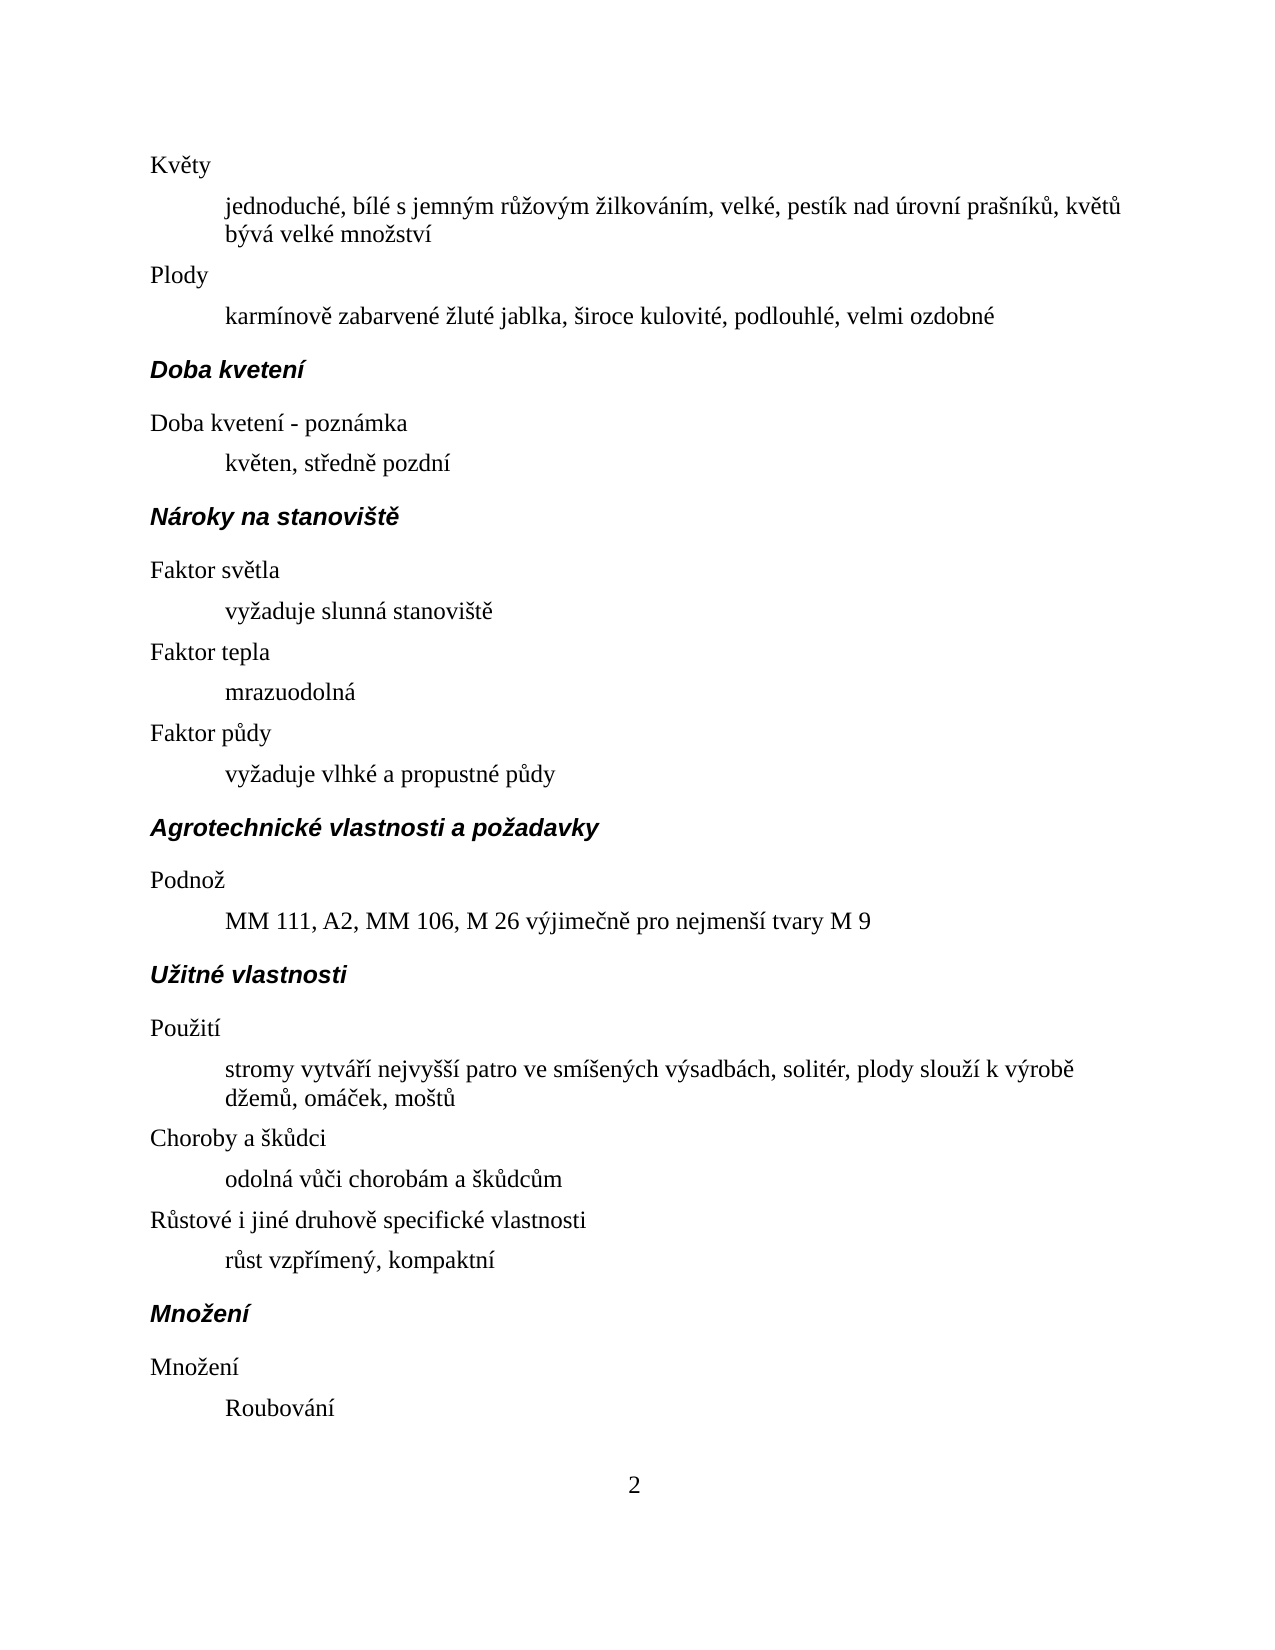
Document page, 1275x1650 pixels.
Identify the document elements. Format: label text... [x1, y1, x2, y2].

text Roubování [225, 1393, 1125, 1422]
text jednoduché, bílé s jemným růžovým žilkováním, velké, pestík nad úrovní prašníků, květů bývá velké množství [225, 191, 1125, 248]
text Plody [150, 260, 1125, 289]
text Použití [150, 1013, 1125, 1042]
subtitle Užitné vlastnosti [150, 960, 1125, 989]
text květen, středně pozdní [225, 448, 1125, 477]
text vyžaduje vlhké a propustné půdy [225, 759, 1125, 788]
text mrazuodolná [225, 677, 1125, 706]
text vyžaduje slunná stanoviště [225, 596, 1125, 625]
text Množení [150, 1352, 1125, 1381]
text Faktor světla [150, 555, 1125, 584]
text stromy vytváří nejvyšší patro ve smíšených výsadbách, solitér, plody slouží k výrobě džemů, omáček, moštů [225, 1054, 1125, 1111]
text Doba kvetení - poznámka [150, 408, 1125, 436]
subtitle Doba kvetení [150, 355, 1125, 383]
text Choroby a škůdci [150, 1123, 1125, 1152]
subtitle Nároky na stanoviště [150, 502, 1125, 531]
subtitle Agrotechnické vlastnosti a požadavky [150, 813, 1125, 841]
text růst vzpřímený, kompaktní [225, 1246, 1125, 1274]
text Květy [150, 150, 1125, 179]
text Faktor tepla [150, 637, 1125, 665]
text MM 111, A2, MM 106, M 26 výjimečně pro nejmenší tvary M 9 [225, 906, 1125, 935]
text karmínově zabarvené žluté jablka, široce kulovité, podlouhlé, velmi ozdobné [225, 301, 1125, 330]
text odolná vůči chorobám a škůdcům [225, 1164, 1125, 1193]
subtitle Množení [150, 1299, 1125, 1328]
text Růstové i jiné druhově specifické vlastnosti [150, 1205, 1125, 1233]
text Podnož [150, 866, 1125, 894]
text Faktor půdy [150, 718, 1125, 747]
